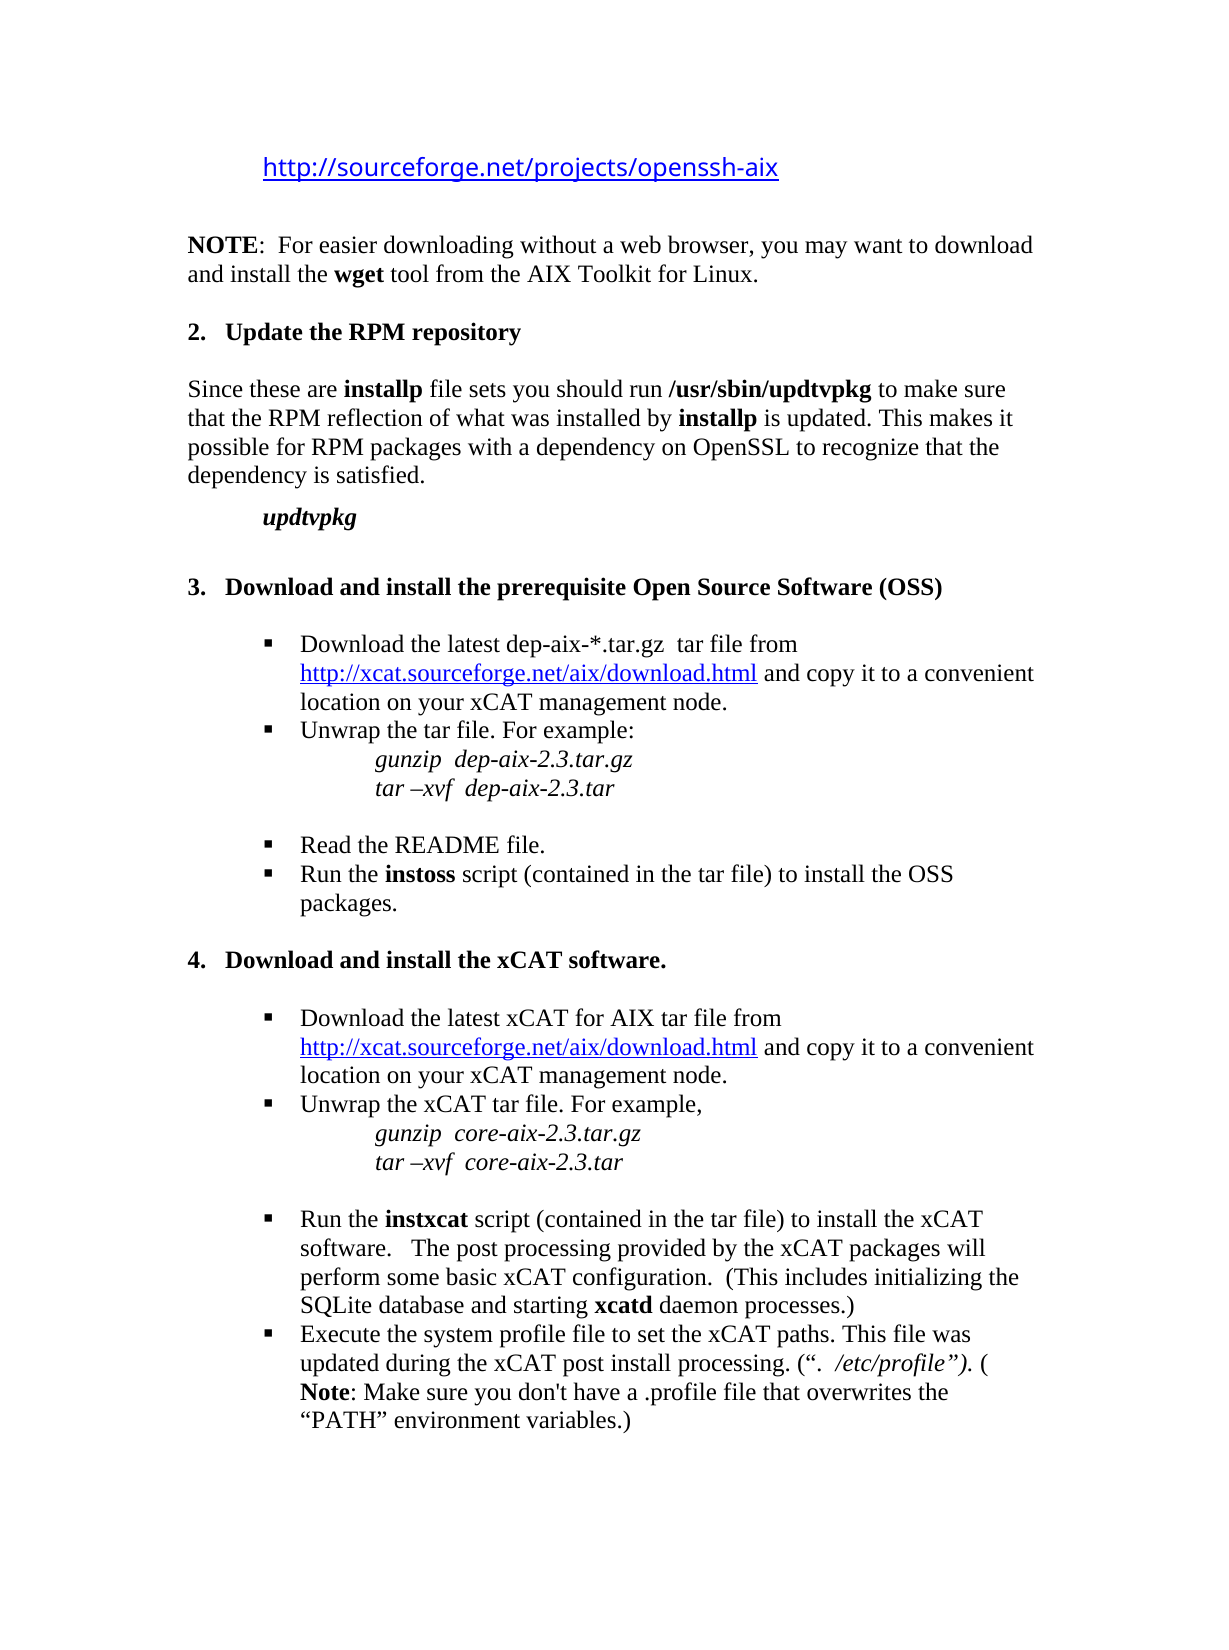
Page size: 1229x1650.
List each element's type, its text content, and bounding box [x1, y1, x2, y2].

text Since these are installp file sets you should run /usr/sbin/updtvpkg to make sure that the RPM reflection of what was installed by installp is updated. This makes it possible for RPM packages with a dependency on OpenSSL to recognize that the dependency is satisfied. [187, 374, 1041, 489]
list gunzip core-aix-2.3.tar.gz [337, 1118, 1041, 1147]
list tar –xvf core-aix-2.3.tar [337, 1147, 1041, 1176]
list Run the instxcat script (contained in the tar file) to install the xCAT software. The post processing provided by the xCAT packages will perform some basic xCAT configuration. (This includes initializing the SQLite database and starting xcatd daemon processes.) [262, 1204, 1041, 1319]
list Unwrap the xCAT tar file. For example, [262, 1089, 1041, 1118]
list Download and install the prerequisite Open Source Software (OSS) [187, 572, 1041, 601]
list Run the instoss script (contained in the tar file) to install the OSS packages. [262, 859, 1041, 917]
list gunzip dep-aix-2.3.tar.gz [337, 744, 1041, 773]
list http://sourceforge.net/projects/openssh-aix [225, 150, 1041, 184]
list NOTE: For easier downloading without a web browser, you may want to download and install the wget tool from the AIX Toolkit for Linux. [187, 231, 1041, 288]
list Read the README file. [262, 831, 1041, 859]
list tar –xvf dep-aix-2.3.tar [337, 773, 1041, 802]
list Update the RPM repository [187, 317, 1041, 346]
list Download and install the xCAT software. [187, 946, 1041, 974]
list Unwrap the tar file. For example: [262, 716, 1041, 744]
list Download the latest dep-aix-*.tar.gz tar file from http://xcat.sourceforge.net/aix/download.html and copy it to a convenient location on your xCAT management node. [262, 629, 1041, 716]
list Download the latest xCAT for AIX tar file from http://xcat.sourceforge.net/aix/download.html and copy it to a convenient location on your xCAT management node. [262, 1003, 1041, 1089]
text updtvpkg [187, 502, 1041, 531]
list Execute the system profile file to set the xCAT paths. This file was updated during the xCAT post install processing. (“. /etc/profile”). ( Note: Make sure you don't have a .profile file that overwrites the “PATH” environment variables.) [262, 1319, 1041, 1434]
